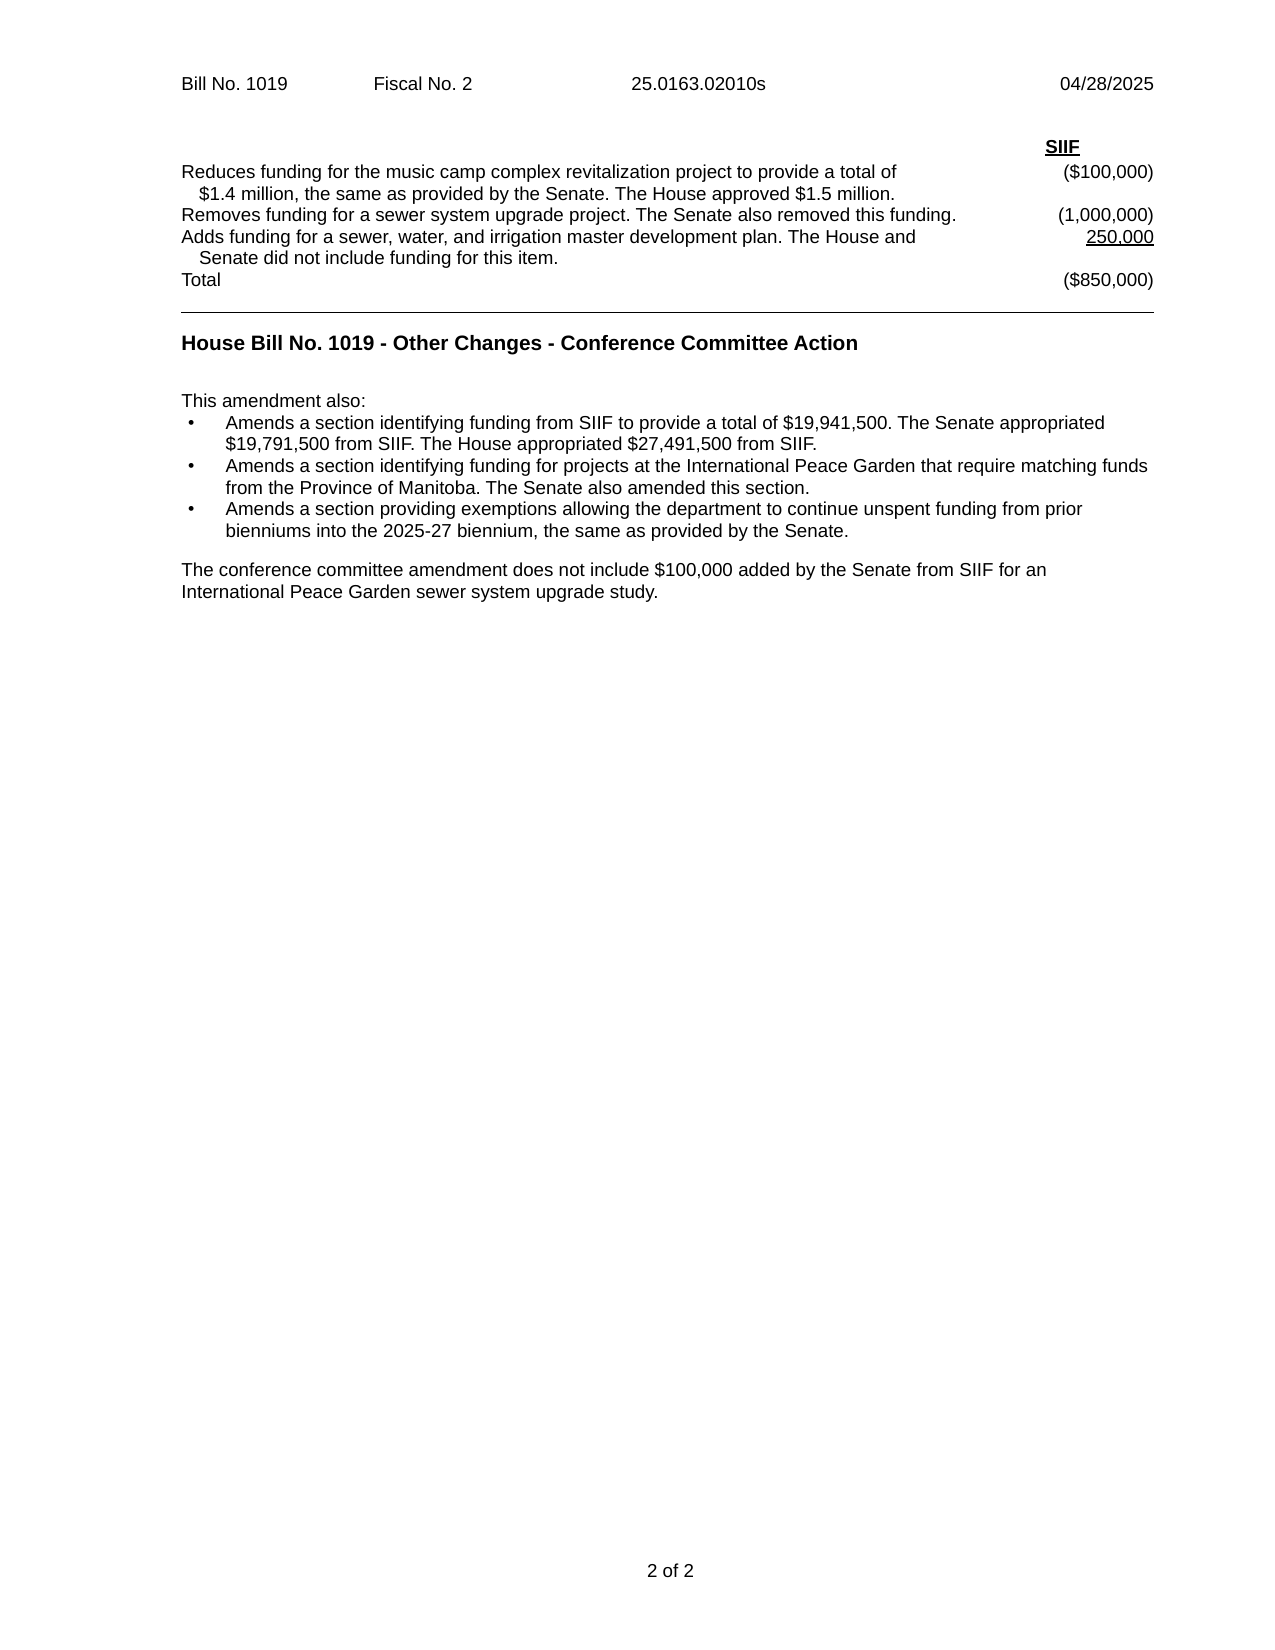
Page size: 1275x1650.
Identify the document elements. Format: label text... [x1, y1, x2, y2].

list Amends a section identifying funding from SIIF to provide a total of $19,941,500. The Senate appropriated $19,791,500 from SIIF. The House appropriated $27,491,500 from SIIF. [188, 412, 1154, 455]
table_cell Removes funding for a sewer system upgrade project. The Senate also removed this funding. [181, 204, 971, 226]
text This amendment also: [181, 390, 1154, 412]
table_cell ($850,000) [971, 269, 1154, 290]
table_cell ($100,000) [971, 161, 1154, 204]
text House Bill No. 1019 - Other Changes - Conference Committee Action [181, 331, 1154, 354]
text The conference committee amendment does not include $100,000 added by the Senate from SIIF for an International Peace Garden sewer system upgrade study. [181, 559, 1154, 602]
table_cell (1,000,000) [971, 204, 1154, 226]
table_cell 250,000 [971, 226, 1154, 269]
table_cell Reduces funding for the music camp complex revitalization project to provide a total of $1.4 million, the same as provided by the Senate. The House approved $1.5 million. [181, 161, 971, 204]
table_header SIIF [971, 132, 1154, 161]
table_header [181, 132, 971, 161]
list Amends a section identifying funding for projects at the International Peace Garden that require matching funds from the Province of Manitoba. The Senate also amended this section. [188, 455, 1154, 498]
table_cell Adds funding for a sewer, water, and irrigation master development plan. The House and Senate did not include funding for this item. [181, 226, 971, 269]
list Amends a section providing exemptions allowing the department to continue unspent funding from prior bienniums into the 2025-27 biennium, the same as provided by the Senate. [188, 498, 1154, 541]
table_cell Total [181, 269, 971, 290]
